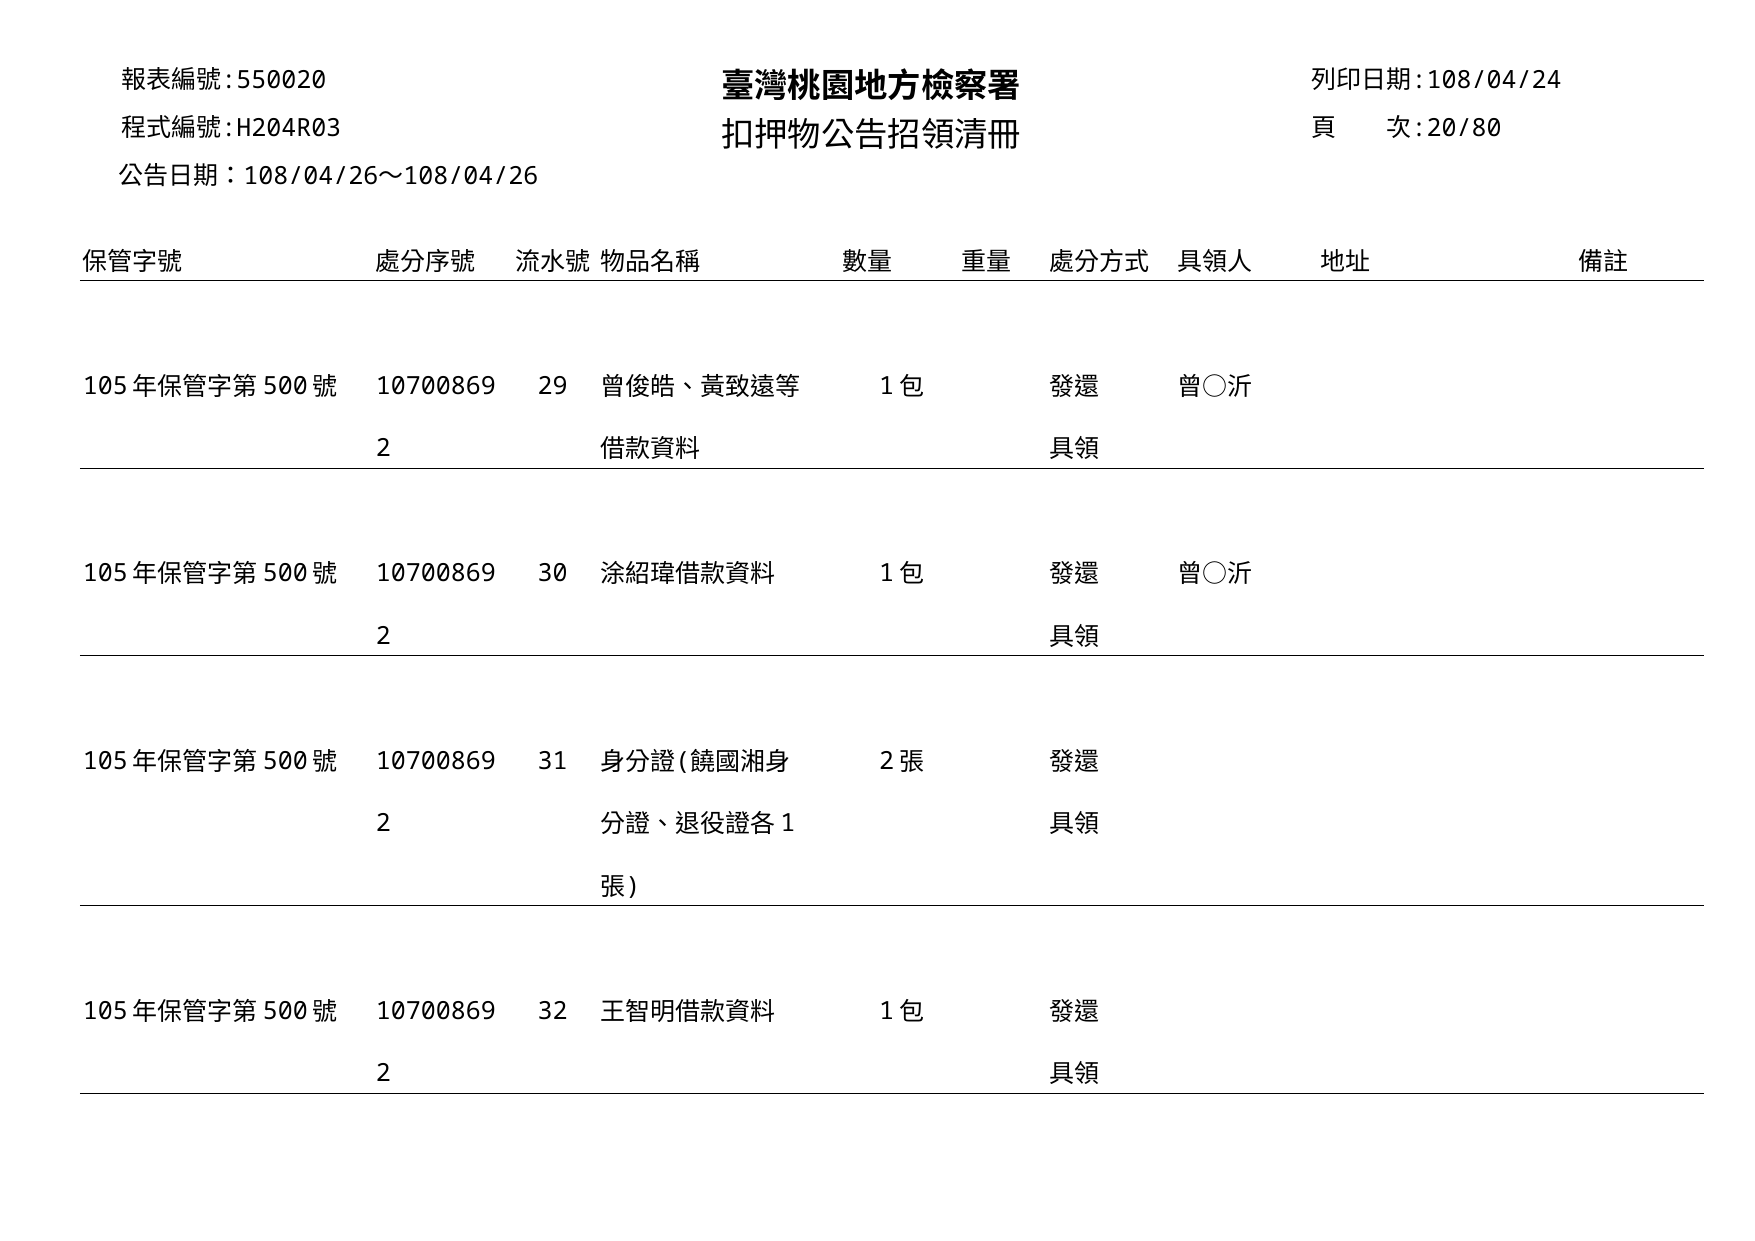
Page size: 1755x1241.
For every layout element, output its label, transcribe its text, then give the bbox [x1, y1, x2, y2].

table_cell [927, 281, 1046, 468]
table_cell [1175, 906, 1317, 1093]
table_cell 1包 [808, 281, 927, 468]
table_cell 2張 [808, 656, 927, 905]
table_header 重量 [927, 218, 1046, 280]
table_cell [1575, 656, 1704, 905]
table_cell 涂紹瑋借款資料 [597, 469, 807, 655]
table_cell 107008692 [373, 656, 507, 905]
table_cell [927, 656, 1046, 905]
table_cell 107008692 [373, 469, 507, 655]
table_cell 107008692 [373, 906, 507, 1093]
table_cell [1575, 906, 1704, 1093]
table_cell 29 [507, 281, 597, 468]
table_cell 105年保管字第500號 [80, 906, 373, 1093]
table_cell 曾○沂 [1175, 469, 1317, 655]
table_cell 曾俊皓、黃致遠等借款資料 [597, 281, 807, 468]
table_header 處分序號 [373, 218, 507, 280]
table_header 具領人 [1175, 218, 1317, 280]
table_header 數量 [808, 218, 927, 280]
table_header 備註 [1575, 218, 1704, 280]
table_header 處分方式 [1046, 218, 1175, 280]
table_cell [1175, 656, 1317, 905]
table_header 流水號 [507, 218, 597, 280]
table_cell 王智明借款資料 [597, 906, 807, 1093]
table_header 保管字號 [80, 218, 373, 280]
table_cell [1317, 281, 1575, 468]
table_cell [927, 469, 1046, 655]
table_cell [1317, 469, 1575, 655]
table_cell 1包 [808, 469, 927, 655]
table_cell [1575, 281, 1704, 468]
table_cell [1317, 906, 1575, 1093]
table_cell 發還 具領 [1046, 656, 1175, 905]
table_cell 105年保管字第500號 [80, 469, 373, 655]
table_cell 105年保管字第500號 [80, 281, 373, 468]
table_cell [1575, 469, 1704, 655]
table_cell 31 [507, 656, 597, 905]
table_cell 30 [507, 469, 597, 655]
table_cell 發還 具領 [1046, 906, 1175, 1093]
table_cell 107008692 [373, 281, 507, 468]
table_cell 105年保管字第500號 [80, 656, 373, 905]
table_cell 發還 具領 [1046, 281, 1175, 468]
table_header 物品名稱 [597, 218, 807, 280]
table_cell [1317, 656, 1575, 905]
table_cell 曾○沂 [1175, 281, 1317, 468]
table_cell 32 [507, 906, 597, 1093]
table_cell 身分證(饒國湘身分證、退役證各1張) [597, 656, 807, 905]
table_cell 發還 具領 [1046, 469, 1175, 655]
table_cell 1包 [808, 906, 927, 1093]
table_cell [927, 906, 1046, 1093]
table_header 地址 [1317, 218, 1575, 280]
